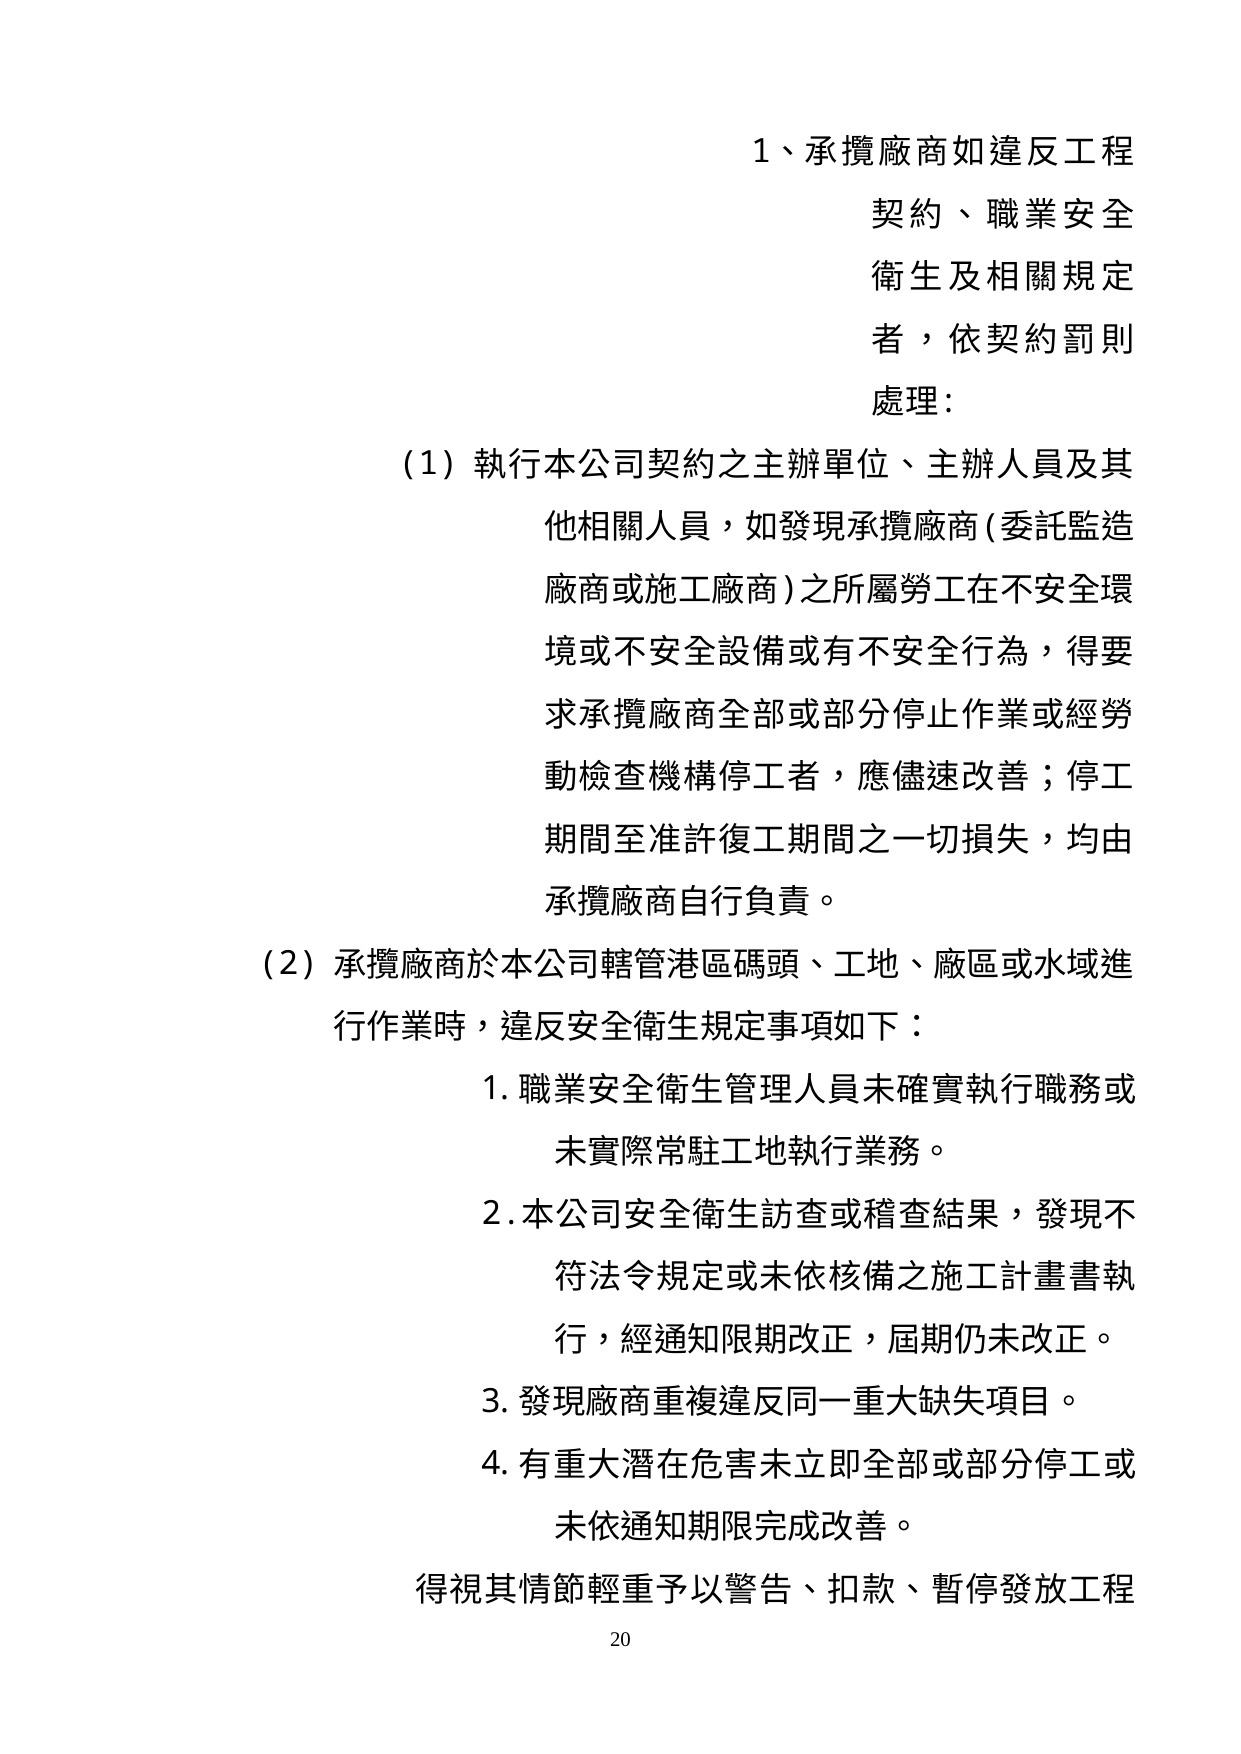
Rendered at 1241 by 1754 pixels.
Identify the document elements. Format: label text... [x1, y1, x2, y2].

list 職業安全衛生管理人員未確實執行職務或未實際常駐工地執行業務。 [481, 1045, 1137, 1170]
list 承攬廠商於本公司轄管港區碼頭、工地、廠區或水域進行作業時，違反安全衛生規定事項如下： [258, 920, 1134, 1045]
text 得視其情節輕重予以警告、扣款、暫停發放工程 [372, 1545, 1137, 1608]
list 有重大潛在危害未立即全部或部分停工或未依通知期限完成改善。 [481, 1420, 1137, 1545]
list 執行本公司契約之主辦單位、主辦人員及其他相關人員，如發現承攬廠商(委託監造廠商或施工廠商)之所屬勞工在不安全環境或不安全設備或有不安全行為，得要求承攬廠商全部或部分停止作業或經勞動檢查機構停工者，應儘速改善；停工期間至准許復工期間之一切損失，均由承攬廠商自行負責。 [398, 420, 1134, 920]
list 發現廠商重複違反同一重大缺失項目。 [481, 1358, 1137, 1420]
list 承攬廠商如違反工程契約、職業安全衛生及相關規定者，依契約罰則處理: [751, 108, 1134, 420]
list 本公司安全衛生訪查或稽查結果，發現不符法令規定或未依核備之施工計畫書執行，經通知限期改正，屆期仍未改正。 [481, 1170, 1137, 1358]
